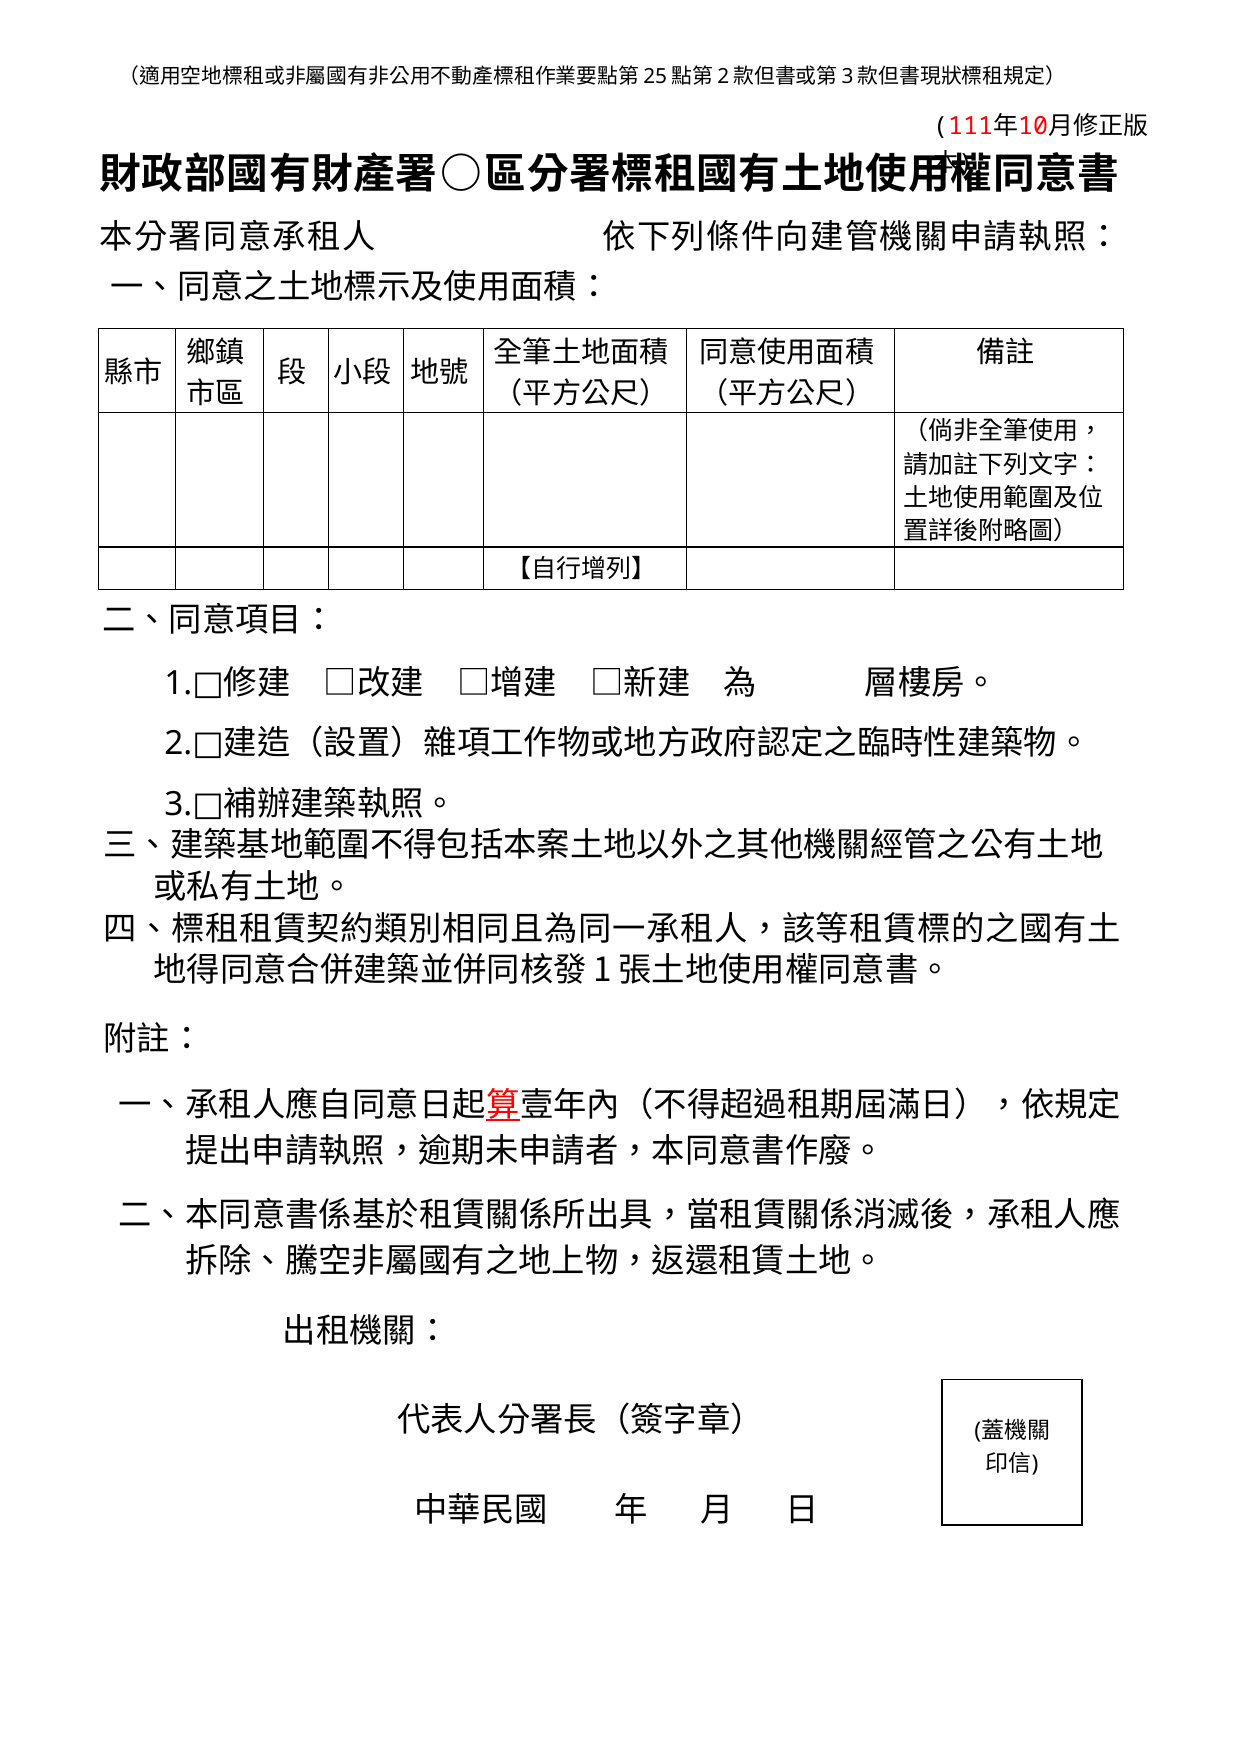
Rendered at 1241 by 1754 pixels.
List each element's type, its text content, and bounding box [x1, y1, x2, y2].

table_cell （倘非全筆使用，請加註下列文字：土地使用範圍及位置詳後附略圖） [895, 413, 1123, 546]
table_header 全筆土地面積 （平方公尺） [484, 329, 686, 412]
table_cell 【自行增列】 [484, 548, 686, 589]
text 3.□補辦建築執照。 [164, 782, 1122, 823]
text 二、同意項目： [102, 590, 1122, 642]
table_header 同意使用面積 （平方公尺） [687, 329, 894, 412]
text 一、承租人應自同意日起算壹年內（不得超過租期屆滿日），依規定提出申請執照，逾期未申請者，本同意書作廢。 [118, 1080, 1122, 1171]
table_cell [99, 413, 175, 546]
table_cell [329, 548, 403, 589]
table_cell [99, 548, 175, 589]
table_cell [895, 548, 1123, 589]
table_cell [176, 413, 263, 546]
text 四、標租租賃契約類別相同且為同一承租人，該等租賃標的之國有土地得同意合併建築並併同核發1張土地使用權同意書。 [103, 907, 1122, 990]
table_header 地號 [404, 329, 483, 412]
text 出租機關： [118, 1301, 1122, 1353]
text 1.□修建 □改建 □增建 □新建 為 層樓房。 [164, 661, 1122, 703]
table_cell [264, 413, 328, 546]
table_cell [329, 413, 403, 546]
table_header 縣市 [99, 329, 175, 412]
table_cell [404, 413, 483, 546]
table_cell [404, 548, 483, 589]
text 附註： [103, 1009, 1122, 1061]
table_header 段 [264, 329, 328, 412]
text 一、同意之土地標示及使用面積： [110, 257, 1122, 309]
text 二、本同意書係基於租賃關係所出具，當租賃關係消滅後，承租人應拆除、騰空非屬國有之地上物，返還租賃土地。 [118, 1190, 1122, 1282]
text 財政部國有財產署○區分署標租國有土地使用權同意書 [99, 155, 1122, 196]
table_header 小段 [329, 329, 403, 412]
text 中華民國 年 月 日 [111, 1480, 1122, 1532]
text 代表人分署長（簽字章） [122, 1390, 941, 1442]
table_cell [176, 548, 263, 589]
text [1083, 1390, 1122, 1442]
table_header 備註 [895, 329, 1123, 412]
table_cell [264, 548, 328, 589]
text 三、建築基地範圍不得包括本案土地以外之其他機關經管之公有土地或私有土地。 [103, 823, 1122, 907]
text 2.□建造（設置）雜項工作物或地方政府認定之臨時性建築物。 [164, 721, 1122, 763]
table_cell [687, 413, 894, 546]
table_header 鄉鎮 市區 [176, 329, 263, 412]
table_cell [484, 413, 686, 546]
table_cell [687, 548, 894, 589]
text 本分署同意承租人 依下列條件向建管機關申請執照： [99, 215, 1122, 257]
